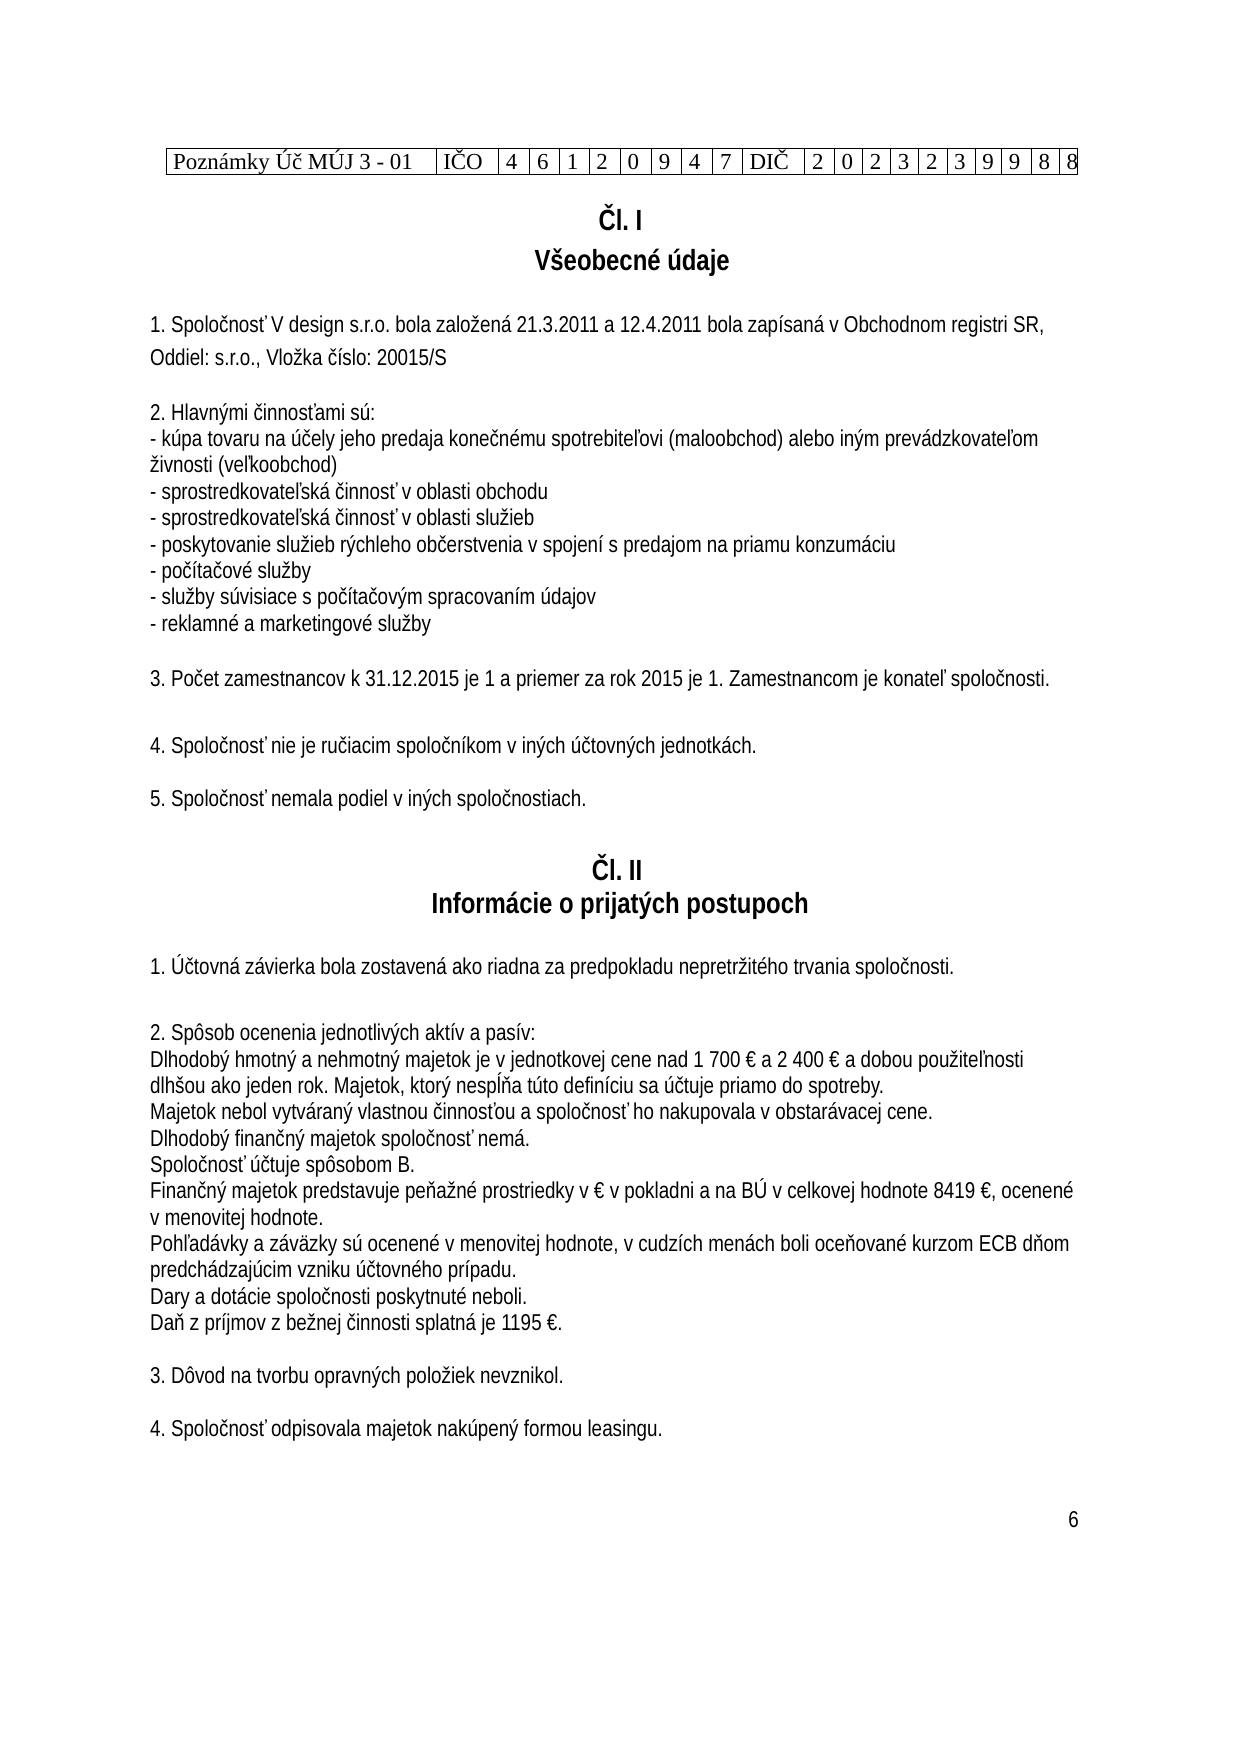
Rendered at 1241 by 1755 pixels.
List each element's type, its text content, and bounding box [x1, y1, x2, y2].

text Dlhodobý finančný majetok spoločnosť nemá. [150, 1124, 1090, 1151]
text Oddiel: s.r.o., Vložka číslo: 20015/S [150, 344, 1090, 370]
table_header 0 [621, 149, 651, 174]
text - sprostredkovateľská činnosť v oblasti obchodu [150, 478, 1090, 504]
table_header 2 [805, 149, 834, 174]
table_header 0 [835, 149, 862, 174]
text 2. Hlavnými činnosťami sú: [150, 399, 1090, 425]
text Finančný majetok predstavuje peňažné prostriedky v € v pokladni a na BÚ v celkovej hodnote 8419 €, ocenené v menovitej hodnote. [150, 1177, 1090, 1230]
table_header 4 [682, 149, 712, 174]
table_header DIČ [743, 149, 804, 174]
table_header 2 [919, 149, 947, 174]
text 1. Účtovná závierka bola zostavená ako riadna za predpokladu nepretržitého trvania spoločnosti. [150, 953, 1090, 979]
table_header 8 [1032, 149, 1059, 174]
text 6 [150, 1506, 1090, 1532]
table_header 9 [1002, 149, 1031, 174]
text Majetok nebol vytváraný vlastnou činnosťou a spoločnosť ho nakupovala v obstarávacej cene. [150, 1098, 1090, 1124]
text Čl. II [150, 853, 1090, 886]
table_header 2 [863, 149, 890, 174]
title 1. Spoločnosť V design s.r.o. bola založená 21.3.2011 a 12.4.2011 bola zapísaná v Obchodnom registri SR, [150, 311, 1090, 337]
text 5. Spoločnosť nemala podiel v iných spoločnostiach. [150, 785, 1090, 811]
text - reklamné a marketingové služby [150, 609, 1090, 636]
text Dlhodobý hmotný a nehmotný majetok je v jednotkovej cene nad 1 700 € a 2 400 € a dobou použiteľnosti [150, 1046, 1090, 1072]
title Všeobecné údaje [150, 243, 1107, 276]
table_header IČO [437, 149, 498, 174]
table_header 1 [560, 149, 589, 174]
table_header 9 [976, 149, 1001, 174]
table_header Poznámky Úč MÚJ 3 - 01 [167, 149, 436, 174]
text - počítačové služby [150, 557, 1090, 583]
text - kúpa tovaru na účely jeho predaja konečnému spotrebiteľovi (maloobchod) alebo iným prevádzkovateľom živnosti (veľkoobchod) [150, 425, 1090, 478]
table_header 7 [713, 149, 742, 174]
text - poskytovanie služieb rýchleho občerstvenia v spojení s predajom na priamu konzumáciu [150, 531, 1090, 557]
text - sprostredkovateľská činnosť v oblasti služieb [150, 504, 1090, 531]
text Daň z príjmov z bežnej činnosti splatná je 1195 €. [150, 1309, 1090, 1335]
text - služby súvisiace s počítačovým spracovaním údajov [150, 583, 1090, 609]
table_header 2 [590, 149, 620, 174]
title 4. Spoločnosť nie je ručiacim spoločníkom v iných účtovných jednotkách. [150, 732, 1090, 759]
title 3. Počet zamestnancov k 31.12.2015 je 1 a priemer za rok 2015 je 1. Zamestnancom je konateľ spoločnosti. [150, 665, 1090, 691]
table_header 4 [499, 149, 529, 174]
title Čl. I [150, 203, 1090, 236]
text 3. Dôvod na tvorbu opravných položiek nevznikol. [150, 1362, 1090, 1388]
table_header 3 [948, 149, 975, 174]
text Dary a dotácie spoločnosti poskytnuté neboli. [150, 1283, 1090, 1309]
table_header 3 [891, 149, 918, 174]
text Pohľadávky a záväzky sú ocenené v menovitej hodnote, v cudzích menách boli oceňované kurzom ECB dňom predchádzajúcim vzniku účtovného prípadu. [150, 1230, 1090, 1283]
table_header 6 [530, 149, 559, 174]
text Spoločnosť účtuje spôsobom B. [150, 1151, 1090, 1177]
text dlhšou ako jeden rok. Majetok, ktorý nespĺňa túto definíciu sa účtuje priamo do spotreby. [150, 1072, 1090, 1098]
text 2. Spôsob ocenenia jednotlivých aktív a pasív: [150, 1019, 1090, 1046]
table_header 8 [1060, 149, 1077, 174]
text Informácie o prijatých postupoch [150, 886, 1090, 919]
text 4. Spoločnosť odpisovala majetok nakúpený formou leasingu. [150, 1414, 1090, 1441]
table_header 9 [652, 149, 681, 174]
